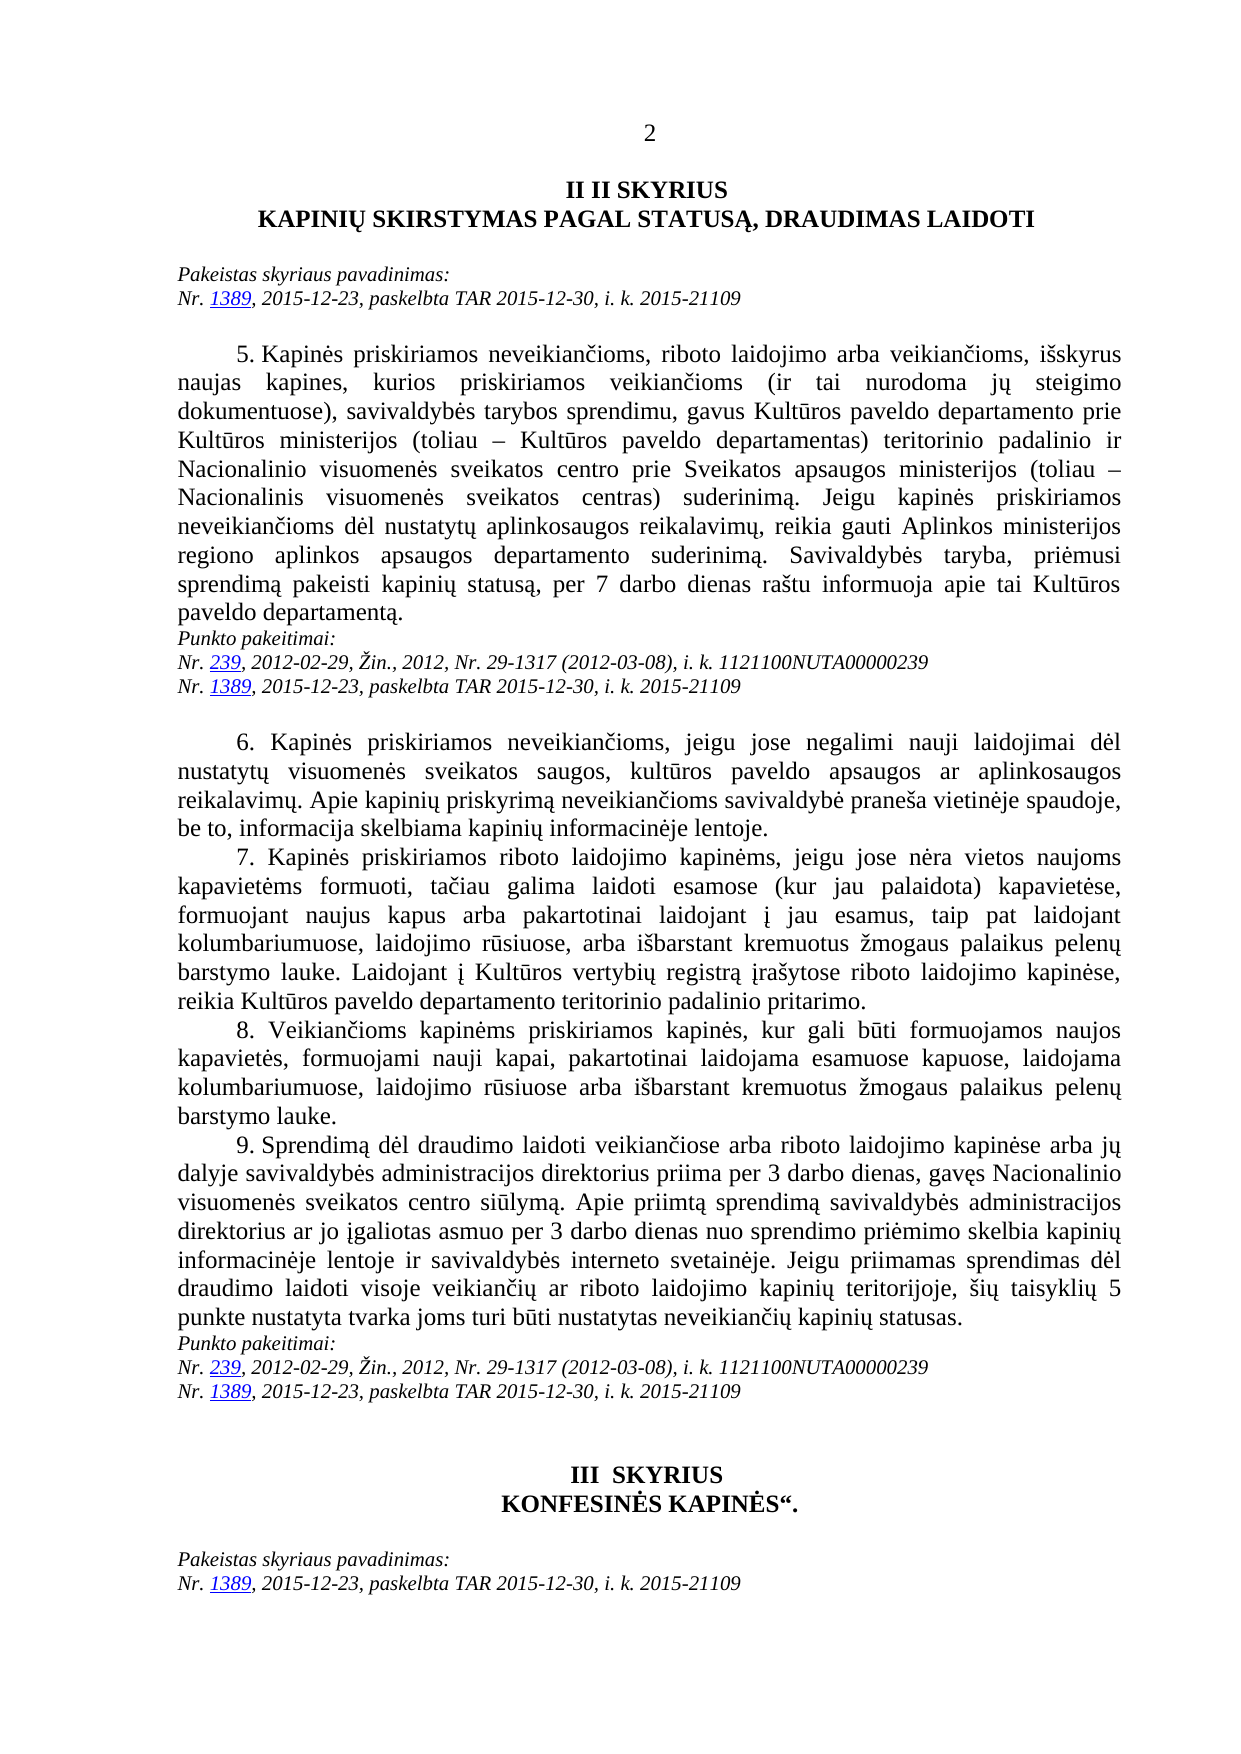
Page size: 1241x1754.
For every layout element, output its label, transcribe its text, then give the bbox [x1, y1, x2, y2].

text Nr. 239, 2012-02-29, Žin., 2012, Nr. 29-1317 (2012-03-08), i. k. 1121100NUTA00000239 [177, 650, 1122, 674]
text Nr. 1389, 2015-12-23, paskelbta TAR 2015-12-30, i. k. 2015-21109 [177, 286, 1122, 310]
text 5. Kapinės priskiriamos neveikiančioms, riboto laidojimo arba veikiančioms, išskyrus naujas kapines, kurios priskiriamos veikiančioms (ir tai nurodoma jų steigimo dokumentuose), savivaldybės tarybos sprendimu, gavus Kultūros paveldo departamento prie Kultūros ministerijos (toliau – Kultūros paveldo departamentas) teritorinio padalinio ir Nacionalinio visuomenės sveikatos centro prie Sveikatos apsaugos ministerijos (toliau – Nacionalinis visuomenės sveikatos centras) suderinimą. Jeigu kapinės priskiriamos neveikiančioms dėl nustatytų aplinkosaugos reikalavimų, reikia gauti Aplinkos ministerijos regiono aplinkos apsaugos departamento suderinimą. Savivaldybės taryba, priėmusi sprendimą pakeisti kapinių statusą, per 7 darbo dienas raštu informuoja apie tai Kultūros paveldo departamentą. [177, 339, 1122, 626]
text Pakeistas skyriaus pavadinimas: [177, 1547, 1122, 1571]
subtitle II II SKYRIUS KAPINIŲ SKIRSTYMAS PAGAL STATUSĄ, DRAUDIMAS LAIDOTI [177, 176, 1122, 233]
text Punkto pakeitimai: [177, 1331, 1122, 1355]
text 9. Sprendimą dėl draudimo laidoti veikiančiose arba riboto laidojimo kapinėse arba jų dalyje savivaldybės administracijos direktorius priima per 3 darbo dienas, gavęs Nacionalinio visuomenės sveikatos centro siūlymą. Apie priimtą sprendimą savivaldybės administracijos direktorius ar jo įgaliotas asmuo per 3 darbo dienas nuo sprendimo priėmimo skelbia kapinių informacinėje lentoje ir savivaldybės interneto svetainėje. Jeigu priimamas sprendimas dėl draudimo laidoti visoje veikiančių ar riboto laidojimo kapinių teritorijoje, šių taisyklių 5 punkte nustatyta tvarka joms turi būti nustatytas neveikiančių kapinių statusas. [177, 1130, 1122, 1331]
text Nr. 1389, 2015-12-23, paskelbta TAR 2015-12-30, i. k. 2015-21109 [177, 1379, 1122, 1403]
text 7. Kapinės priskiriamos riboto laidojimo kapinėms, jeigu jose nėra vietos naujoms kapavietėms formuoti, tačiau galima laidoti esamose (kur jau palaidota) kapavietėse, formuojant naujus kapus arba pakartotinai laidojant į jau esamus, taip pat laidojant kolumbariumuose, laidojimo rūsiuose, arba išbarstant kremuotus žmogaus palaikus pelenų barstymo lauke. Laidojant į Kultūros vertybių registrą įrašytose riboto laidojimo kapinėse, reikia Kultūros paveldo departamento teritorinio padalinio pritarimo. [177, 842, 1122, 1015]
text 6. Kapinės priskiriamos neveikiančioms, jeigu jose negalimi nauji laidojimai dėl nustatytų visuomenės sveikatos saugos, kultūros paveldo apsaugos ar aplinkosaugos reikalavimų. Apie kapinių priskyrimą neveikiančioms savivaldybė praneša vietinėje spaudoje, be to, informacija skelbiama kapinių informacinėje lentoje. [177, 727, 1122, 842]
text 8. Veikiančioms kapinėms priskiriamos kapinės, kur gali būti formuojamos naujos kapavietės, formuojami nauji kapai, pakartotinai laidojama esamuose kapuose, laidojama kolumbariumuose, laidojimo rūsiuose arba išbarstant kremuotus žmogaus palaikus pelenų barstymo lauke. [177, 1015, 1122, 1130]
text Punkto pakeitimai: [177, 626, 1122, 650]
text Nr. 1389, 2015-12-23, paskelbta TAR 2015-12-30, i. k. 2015-21109 [177, 1571, 1122, 1595]
text Nr. 239, 2012-02-29, Žin., 2012, Nr. 29-1317 (2012-03-08), i. k. 1121100NUTA00000239 [177, 1355, 1122, 1379]
text Nr. 1389, 2015-12-23, paskelbta TAR 2015-12-30, i. k. 2015-21109 [177, 674, 1122, 698]
text III SKYRIUS KONFESINĖS KAPINĖS“. [177, 1461, 1122, 1518]
text Pakeistas skyriaus pavadinimas: [177, 262, 1122, 286]
